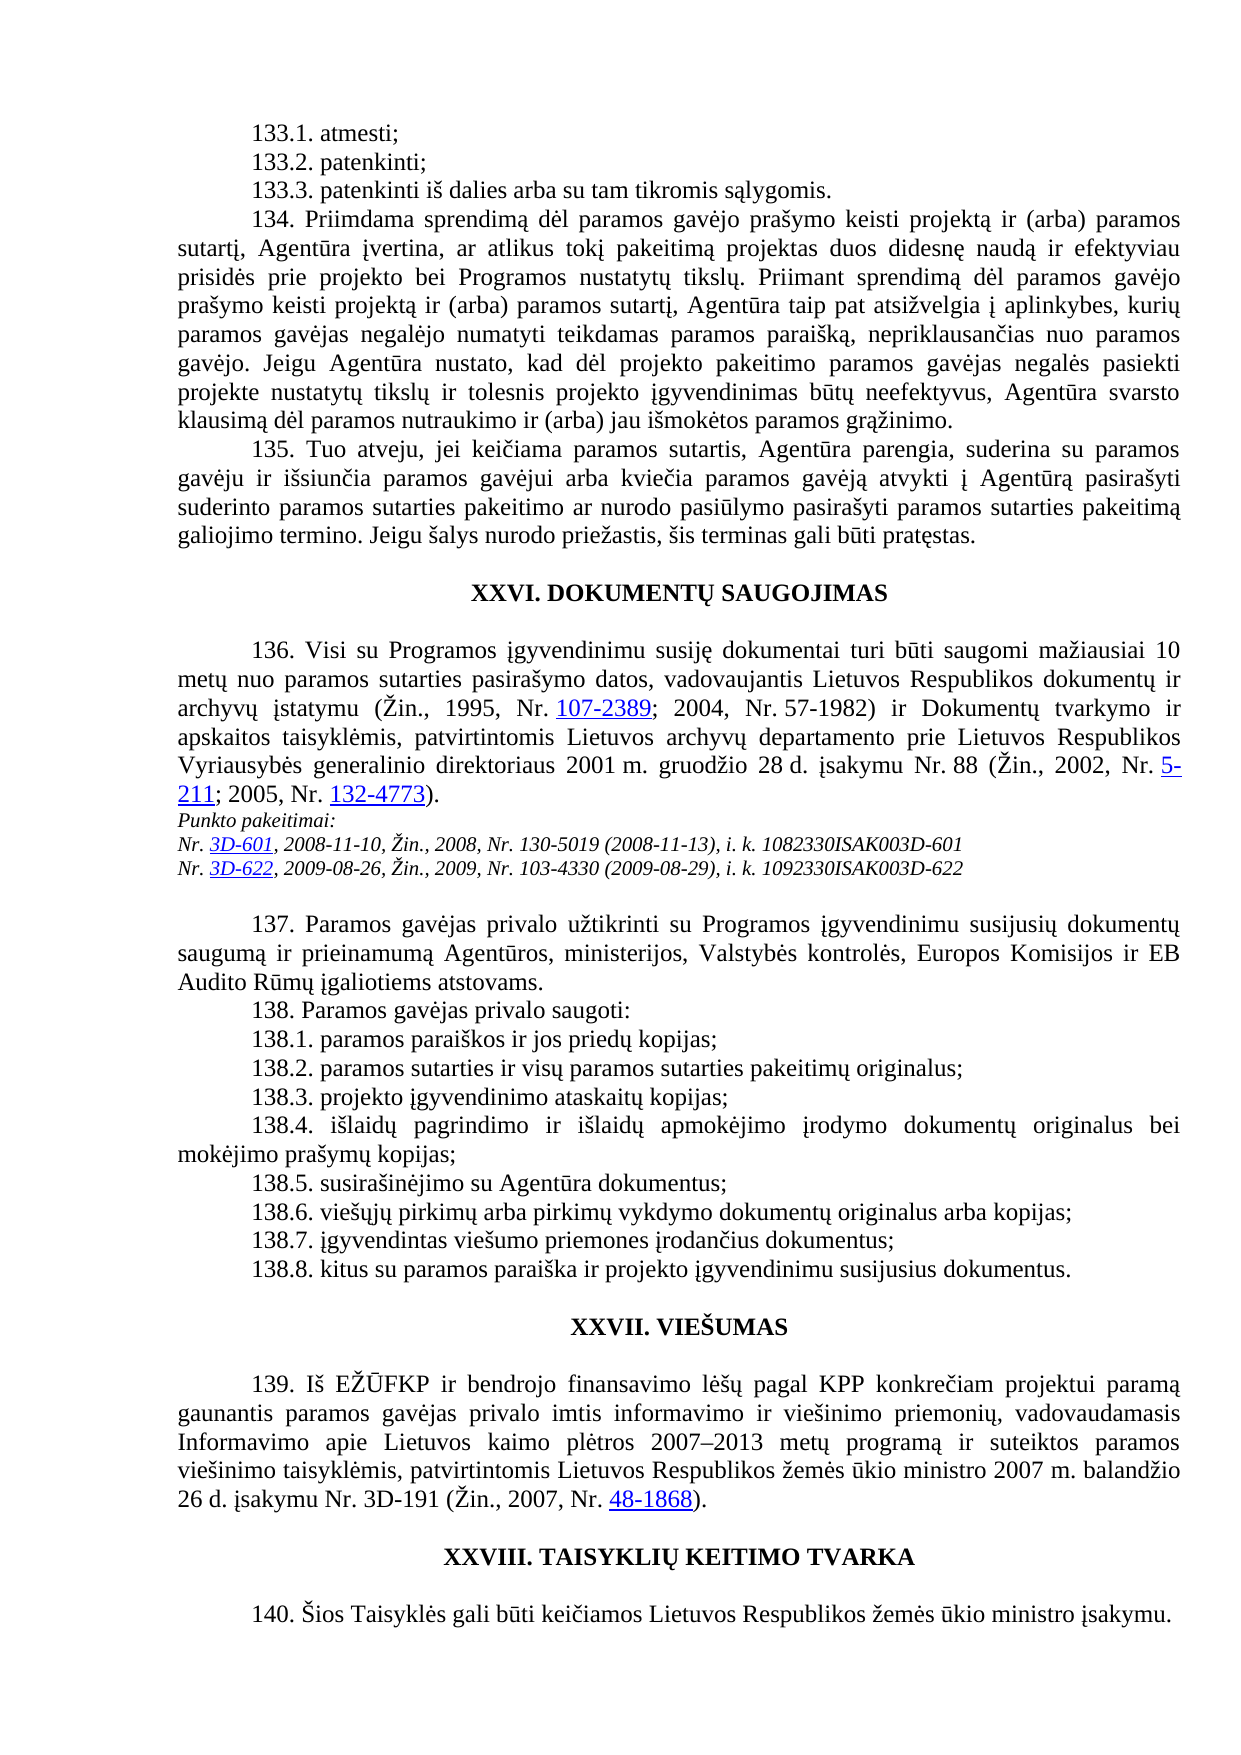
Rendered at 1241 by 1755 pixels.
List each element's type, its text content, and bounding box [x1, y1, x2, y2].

text 138.3. projekto įgyvendinimo ataskaitų kopijas; [177, 1082, 1181, 1110]
text XXVII. VIEŠUMAS [177, 1312, 1181, 1340]
text 133.2. patenkinti; [177, 147, 1181, 176]
text 138. Paramos gavėjas privalo saugoti: [177, 995, 1181, 1024]
text 138.6. viešųjų pirkimų arba pirkimų vykdymo dokumentų originalus arba kopijas; [177, 1197, 1181, 1225]
text 136. Visi su Programos įgyvendinimu susiję dokumentai turi būti saugomi mažiausiai 10 metų nuo paramos sutarties pasirašymo datos, vadovaujantis Lietuvos Respublikos dokumentų ir archyvų įstatymu (Žin., 1995, Nr. 107-2389; 2004, Nr. 57-1982) ir Dokumentų tvarkymo ir apskaitos taisyklėmis, patvirtintomis Lietuvos archyvų departamento prie Lietuvos Respublikos Vyriausybės generalinio direktoriaus 2001 m. gruodžio 28 d. įsakymu Nr. 88 (Žin., 2002, Nr. 5-211; 2005, Nr. 132-4773). [177, 636, 1181, 808]
text 140. Šios Taisyklės gali būti keičiamos Lietuvos Respublikos žemės ūkio ministro įsakymu. [177, 1599, 1181, 1628]
text 133.3. patenkinti iš dalies arba su tam tikromis sąlygomis. [177, 176, 1181, 204]
text XXVIII. TAISYKLIŲ KEITIMO TVARKA [177, 1542, 1181, 1570]
text Punkto pakeitimai: [177, 808, 1181, 832]
text Nr. 3D-601, 2008-11-10, Žin., 2008, Nr. 130-5019 (2008-11-13), i. k. 1082330ISAK003D-601 [177, 832, 1181, 856]
text Nr. 3D-622, 2009-08-26, Žin., 2009, Nr. 103-4330 (2009-08-29), i. k. 1092330ISAK003D-622 [177, 856, 1181, 880]
text 137. Paramos gavėjas privalo užtikrinti su Programos įgyvendinimu susijusių dokumentų saugumą ir prieinamumą Agentūros, ministerijos, Valstybės kontrolės, Europos Komisijos ir EB Audito Rūmų įgaliotiems atstovams. [177, 909, 1181, 995]
text 138.7. įgyvendintas viešumo priemones įrodančius dokumentus; [177, 1225, 1181, 1254]
text 138.2. paramos sutarties ir visų paramos sutarties pakeitimų originalus; [177, 1053, 1181, 1082]
text 138.8. kitus su paramos paraiška ir projekto įgyvendinimu susijusius dokumentus. [177, 1254, 1181, 1283]
text 134. Priimdama sprendimą dėl paramos gavėjo prašymo keisti projektą ir (arba) paramos sutartį, Agentūra įvertina, ar atlikus tokį pakeitimą projektas duos didesnę naudą ir efektyviau prisidės prie projekto bei Programos nustatytų tikslų. Priimant sprendimą dėl paramos gavėjo prašymo keisti projektą ir (arba) paramos sutartį, Agentūra taip pat atsižvelgia į aplinkybes, kurių paramos gavėjas negalėjo numatyti teikdamas paramos paraišką, nepriklausančias nuo paramos gavėjo. Jeigu Agentūra nustato, kad dėl projekto pakeitimo paramos gavėjas negalės pasiekti projekte nustatytų tikslų ir tolesnis projekto įgyvendinimas būtų neefektyvus, Agentūra svarsto klausimą dėl paramos nutraukimo ir (arba) jau išmokėtos paramos grąžinimo. [177, 204, 1181, 434]
text 138.5. susirašinėjimo su Agentūra dokumentus; [177, 1168, 1181, 1197]
text 138.1. paramos paraiškos ir jos priedų kopijas; [177, 1024, 1181, 1053]
text XXVI. DOKUMENTŲ SAUGOJIMAS [177, 578, 1181, 607]
text 135. Tuo atveju, jei keičiama paramos sutartis, Agentūra parengia, suderina su paramos gavėju ir išsiunčia paramos gavėjui arba kviečia paramos gavėją atvykti į Agentūrą pasirašyti suderinto paramos sutarties pakeitimo ar nurodo pasiūlymo pasirašyti paramos sutarties pakeitimą galiojimo termino. Jeigu šalys nurodo priežastis, šis terminas gali būti pratęstas. [177, 434, 1181, 549]
text 133.1. atmesti; [177, 118, 1181, 147]
text 139. Iš EŽŪFKP ir bendrojo finansavimo lėšų pagal KPP konkrečiam projektui paramą gaunantis paramos gavėjas privalo imtis informavimo ir viešinimo priemonių, vadovaudamasis Informavimo apie Lietuvos kaimo plėtros 2007–2013 metų programą ir suteiktos paramos viešinimo taisyklėmis, patvirtintomis Lietuvos Respublikos žemės ūkio ministro 2007 m. balandžio 26 d. įsakymu Nr. 3D-191 (Žin., 2007, Nr. 48-1868). [177, 1369, 1181, 1513]
text 138.4. išlaidų pagrindimo ir išlaidų apmokėjimo įrodymo dokumentų originalus bei mokėjimo prašymų kopijas; [177, 1110, 1181, 1168]
